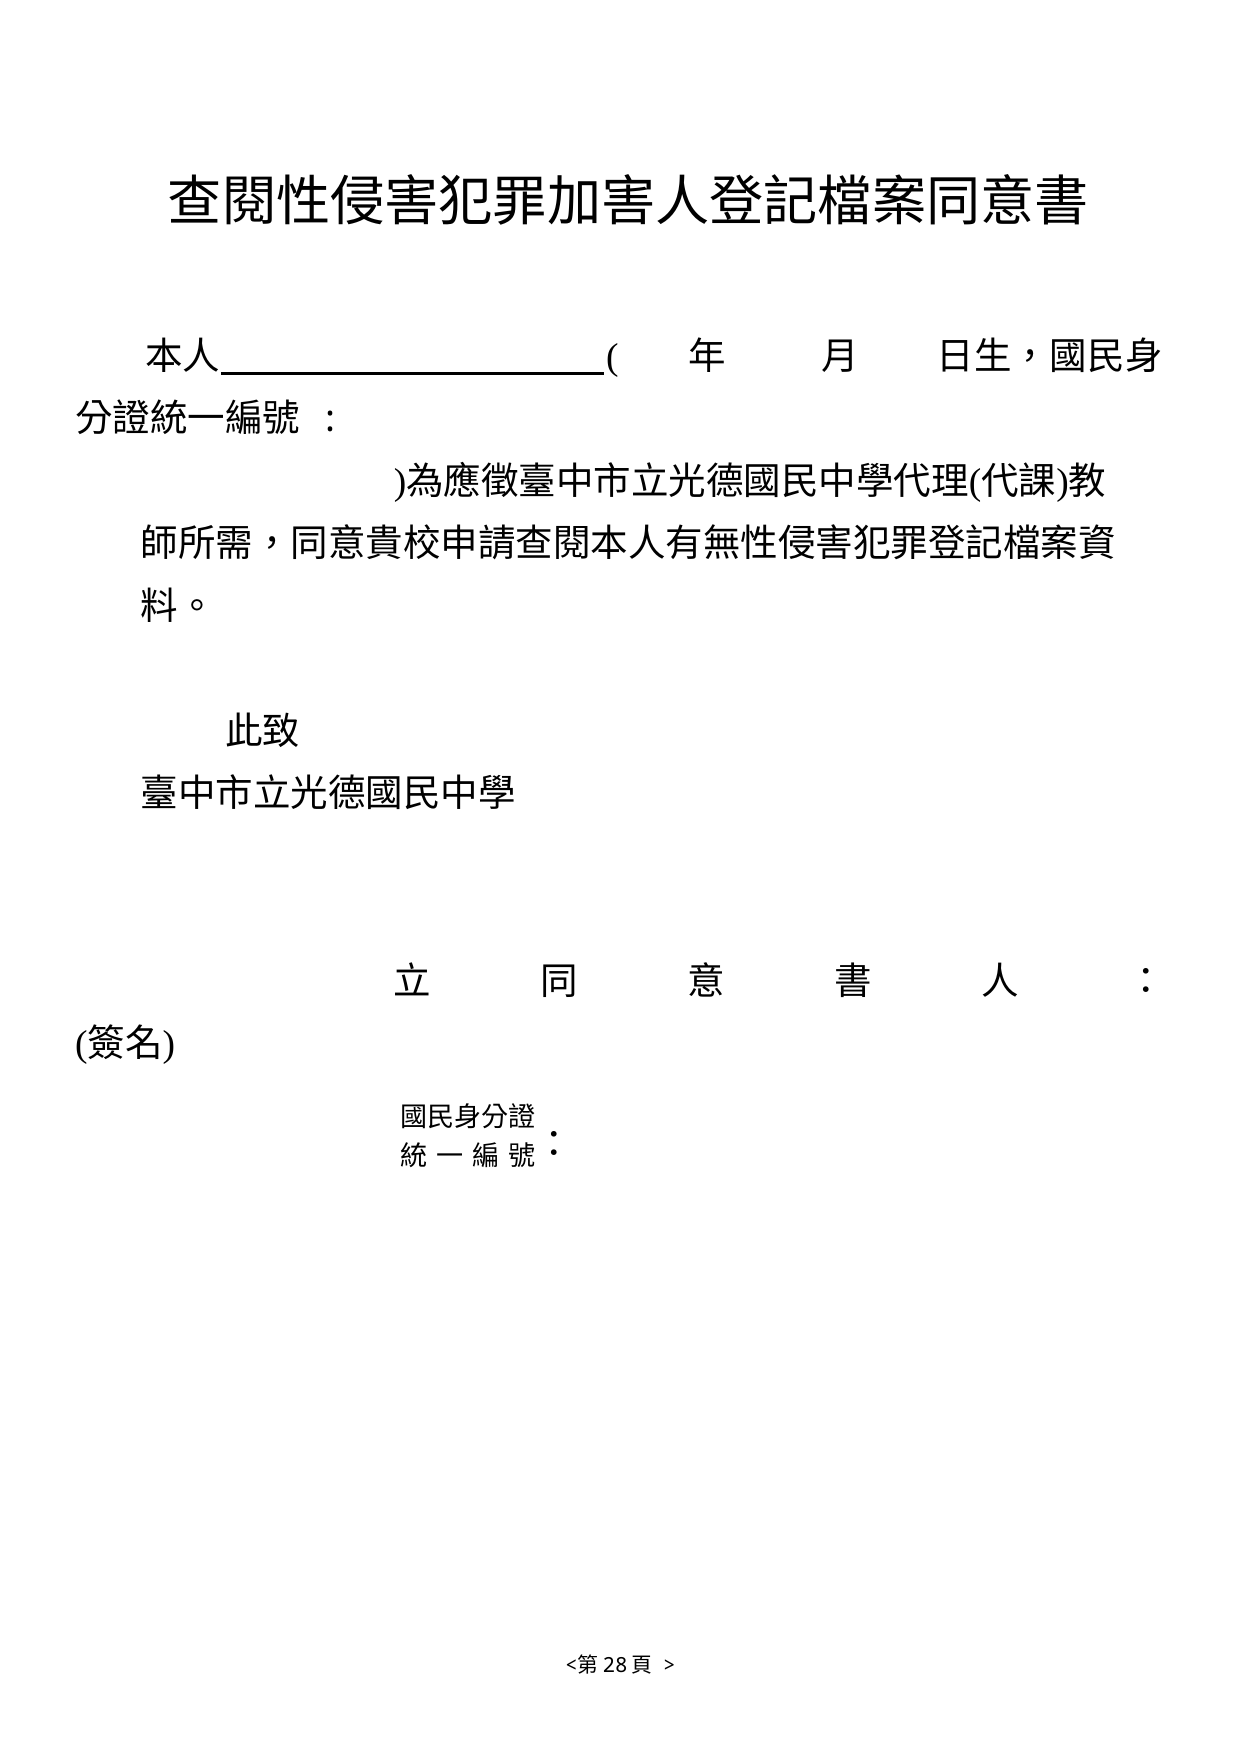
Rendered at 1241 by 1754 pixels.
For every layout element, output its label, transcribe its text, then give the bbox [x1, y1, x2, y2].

text 師所需，同意貴校申請查閱本人有無性侵害犯罪登記檔案資 [75, 499, 1165, 561]
text 國民身分證統一編號： [75, 1061, 1165, 1186]
text 臺中市立光德國民中學 [75, 749, 1165, 811]
text 此致 [75, 686, 1165, 749]
text )為應徵臺中市立光德國民中學代理(代課)教 [75, 436, 1165, 499]
text 立同意書人： (簽名) [75, 936, 1165, 1061]
text 本人 ( 年 月 日生，國民身分證統一編號 : [75, 311, 1165, 436]
text 查閱性侵害犯罪加害人登記檔案同意書 [75, 124, 1181, 249]
text 料。 [75, 561, 1165, 624]
